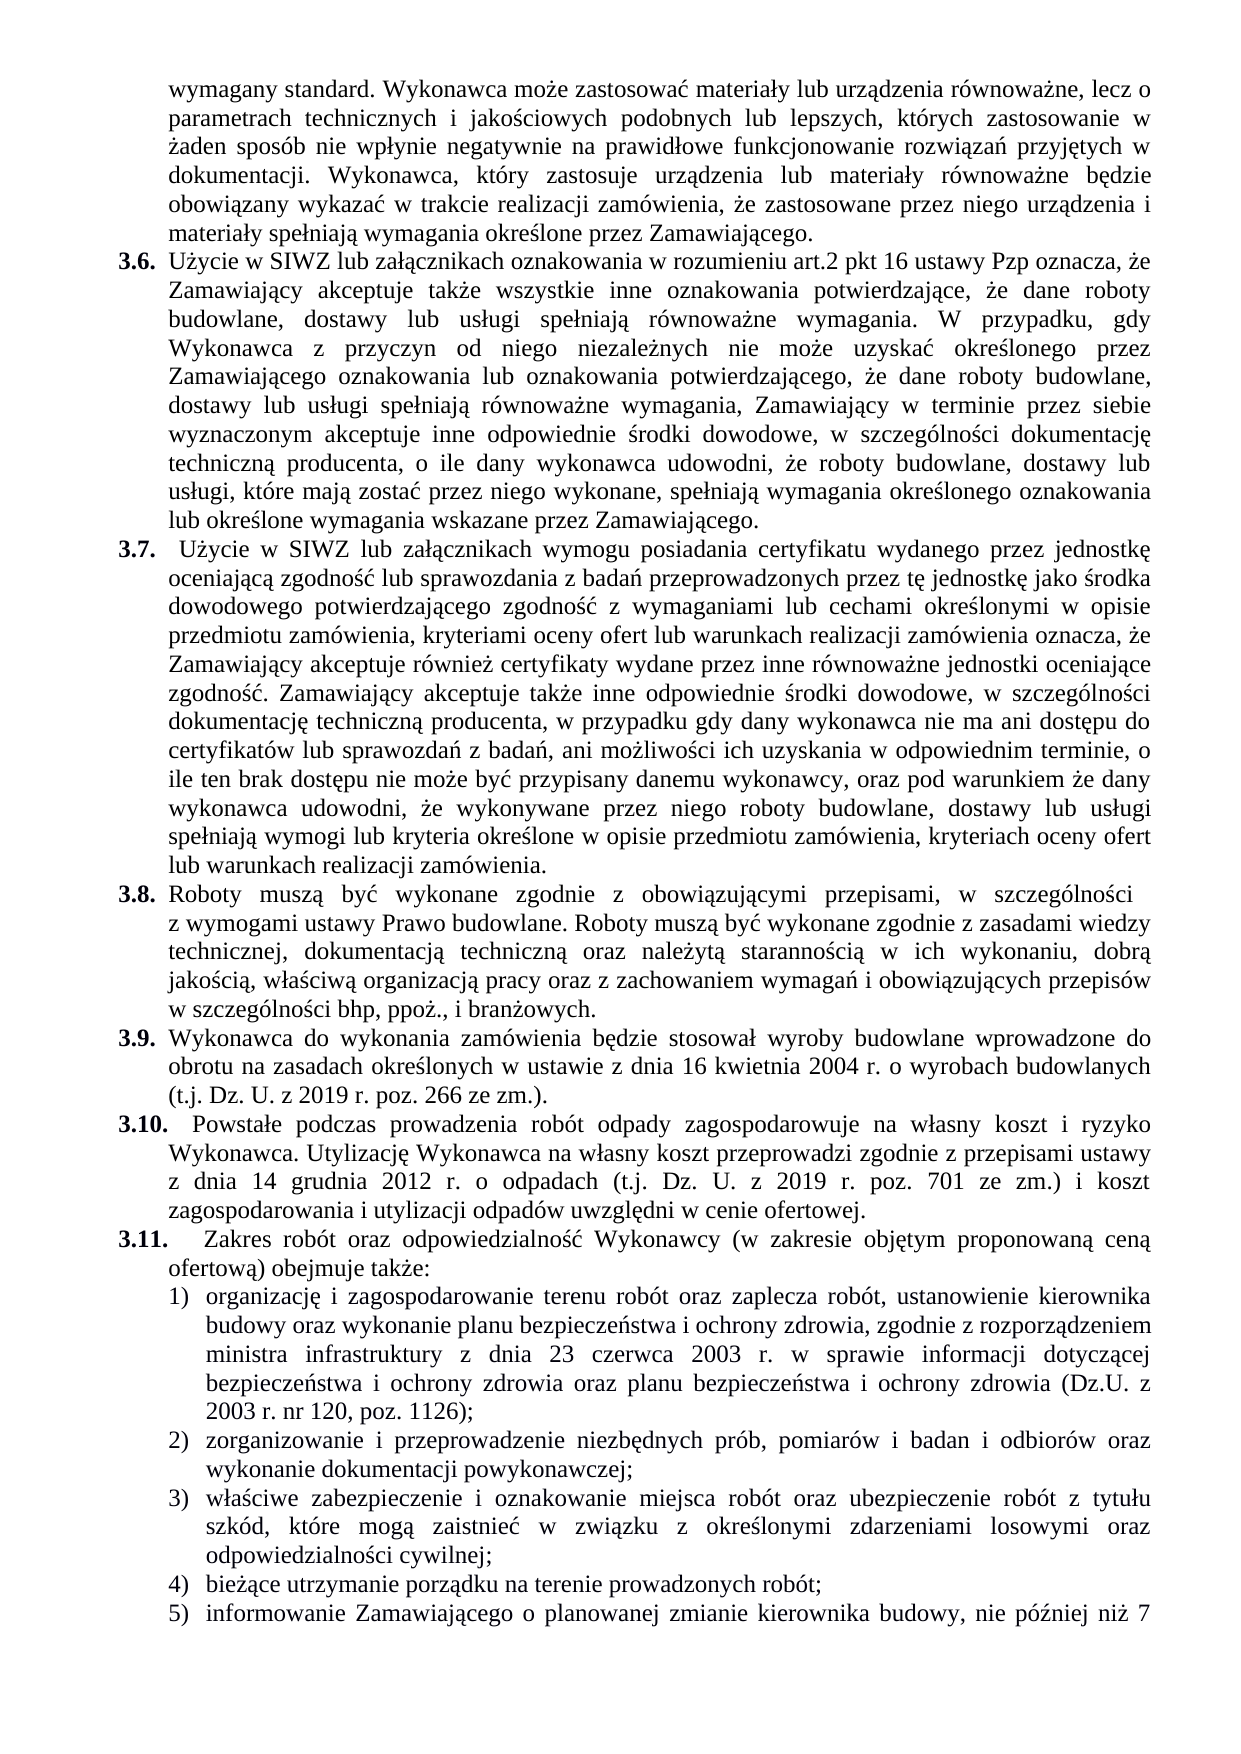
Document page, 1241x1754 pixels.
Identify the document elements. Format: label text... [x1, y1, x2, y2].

list bieżące utrzymanie porządku na terenie prowadzonych robót; [168, 1569, 1152, 1598]
list informowanie Zamawiającego o planowanej zmianie kierownika budowy, nie później niż 7 [168, 1598, 1152, 1626]
list Użycie w SIWZ lub załącznikach oznakowania w rozumieniu art.2 pkt 16 ustawy Pzp oznacza, że Zamawiający akceptuje także wszystkie inne oznakowania potwierdzające, że dane roboty budowlane, dostawy lub usługi spełniają równoważne wymagania. W przypadku, gdy Wykonawca z przyczyn od niego niezależnych nie może uzyskać określonego przez Zamawiającego oznakowania lub oznakowania potwierdzającego, że dane roboty budowlane, dostawy lub usługi spełniają równoważne wymagania, Zamawiający w terminie przez siebie wyznaczonym akceptuje inne odpowiednie środki dowodowe, w szczególności dokumentację techniczną producenta, o ile dany wykonawca udowodni, że roboty budowlane, dostawy lub usługi, które mają zostać przez niego wykonane, spełniają wymagania określonego oznakowania lub określone wymagania wskazane przez Zamawiającego. [118, 246, 1152, 534]
list Wykonawca do wykonania zamówienia będzie stosował wyroby budowlane wprowadzone do obrotu na zasadach określonych w ustawie z dnia 16 kwietnia 2004 r. o wyrobach budowlanych (t.j. Dz. U. z 2019 r. poz. 266 ze zm.). [118, 1023, 1152, 1109]
list organizację i zagospodarowanie terenu robót oraz zaplecza robót, ustanowienie kierownika budowy oraz wykonanie planu bezpieczeństwa i ochrony zdrowia, zgodnie z rozporządzeniem ministra infrastruktury z dnia 23 czerwca 2003 r. w sprawie informacji dotyczącej bezpieczeństwa i ochrony zdrowia oraz planu bezpieczeństwa i ochrony zdrowia (Dz.U. z 2003 r. nr 120, poz. 1126); [168, 1281, 1152, 1425]
list wymagany standard. Wykonawca może zastosować materiały lub urządzenia równoważne, lecz o parametrach technicznych i jakościowych podobnych lub lepszych, których zastosowanie w żaden sposób nie wpłynie negatywnie na prawidłowe funkcjonowanie rozwiązań przyjętych w dokumentacji. Wykonawca, który zastosuje urządzenia lub materiały równoważne będzie obowiązany wykazać w trakcie realizacji zamówienia, że zastosowane przez niego urządzenia i materiały spełniają wymagania określone przez Zamawiającego. [118, 74, 1152, 246]
list Zakres robót oraz odpowiedzialność Wykonawcy (w zakresie objętym proponowaną ceną ofertową) obejmuje także: [118, 1224, 1152, 1281]
list właściwe zabezpieczenie i oznakowanie miejsca robót oraz ubezpieczenie robót z tytułu szkód, które mogą zaistnieć w związku z określonymi zdarzeniami losowymi oraz odpowiedzialności cywilnej; [168, 1483, 1152, 1569]
list Powstałe podczas prowadzenia robót odpady zagospodarowuje na własny koszt i ryzyko Wykonawca. Utylizację Wykonawca na własny koszt przeprowadzi zgodnie z przepisami ustawy z dnia 14 grudnia 2012 r. o odpadach (t.j. Dz. U. z 2019 r. poz. 701 ze zm.) i koszt zagospodarowania i utylizacji odpadów uwzględni w cenie ofertowej. [118, 1109, 1152, 1224]
list Użycie w SIWZ lub załącznikach wymogu posiadania certyfikatu wydanego przez jednostkę oceniającą zgodność lub sprawozdania z badań przeprowadzonych przez tę jednostkę jako środka dowodowego potwierdzającego zgodność z wymaganiami lub cechami określonymi w opisie przedmiotu zamówienia, kryteriami oceny ofert lub warunkach realizacji zamówienia oznacza, że Zamawiający akceptuje również certyfikaty wydane przez inne równoważne jednostki oceniające zgodność. Zamawiający akceptuje także inne odpowiednie środki dowodowe, w szczególności dokumentację techniczną producenta, w przypadku gdy dany wykonawca nie ma ani dostępu do certyfikatów lub sprawozdań z badań, ani możliwości ich uzyskania w odpowiednim terminie, o ile ten brak dostępu nie może być przypisany danemu wykonawcy, oraz pod warunkiem że dany wykonawca udowodni, że wykonywane przez niego roboty budowlane, dostawy lub usługi spełniają wymogi lub kryteria określone w opisie przedmiotu zamówienia, kryteriach oceny ofert lub warunkach realizacji zamówienia. [118, 534, 1152, 879]
list Roboty muszą być wykonane zgodnie z obowiązującymi przepisami, w szczególności z wymogami ustawy Prawo budowlane. Roboty muszą być wykonane zgodnie z zasadami wiedzy technicznej, dokumentacją techniczną oraz należytą starannością w ich wykonaniu, dobrą jakością, właściwą organizacją pracy oraz z zachowaniem wymagań i obowiązujących przepisów w szczególności bhp, ppoż., i branżowych. [118, 879, 1152, 1023]
list zorganizowanie i przeprowadzenie niezbędnych prób, pomiarów i badan i odbiorów oraz wykonanie dokumentacji powykonawczej; [168, 1425, 1152, 1483]
